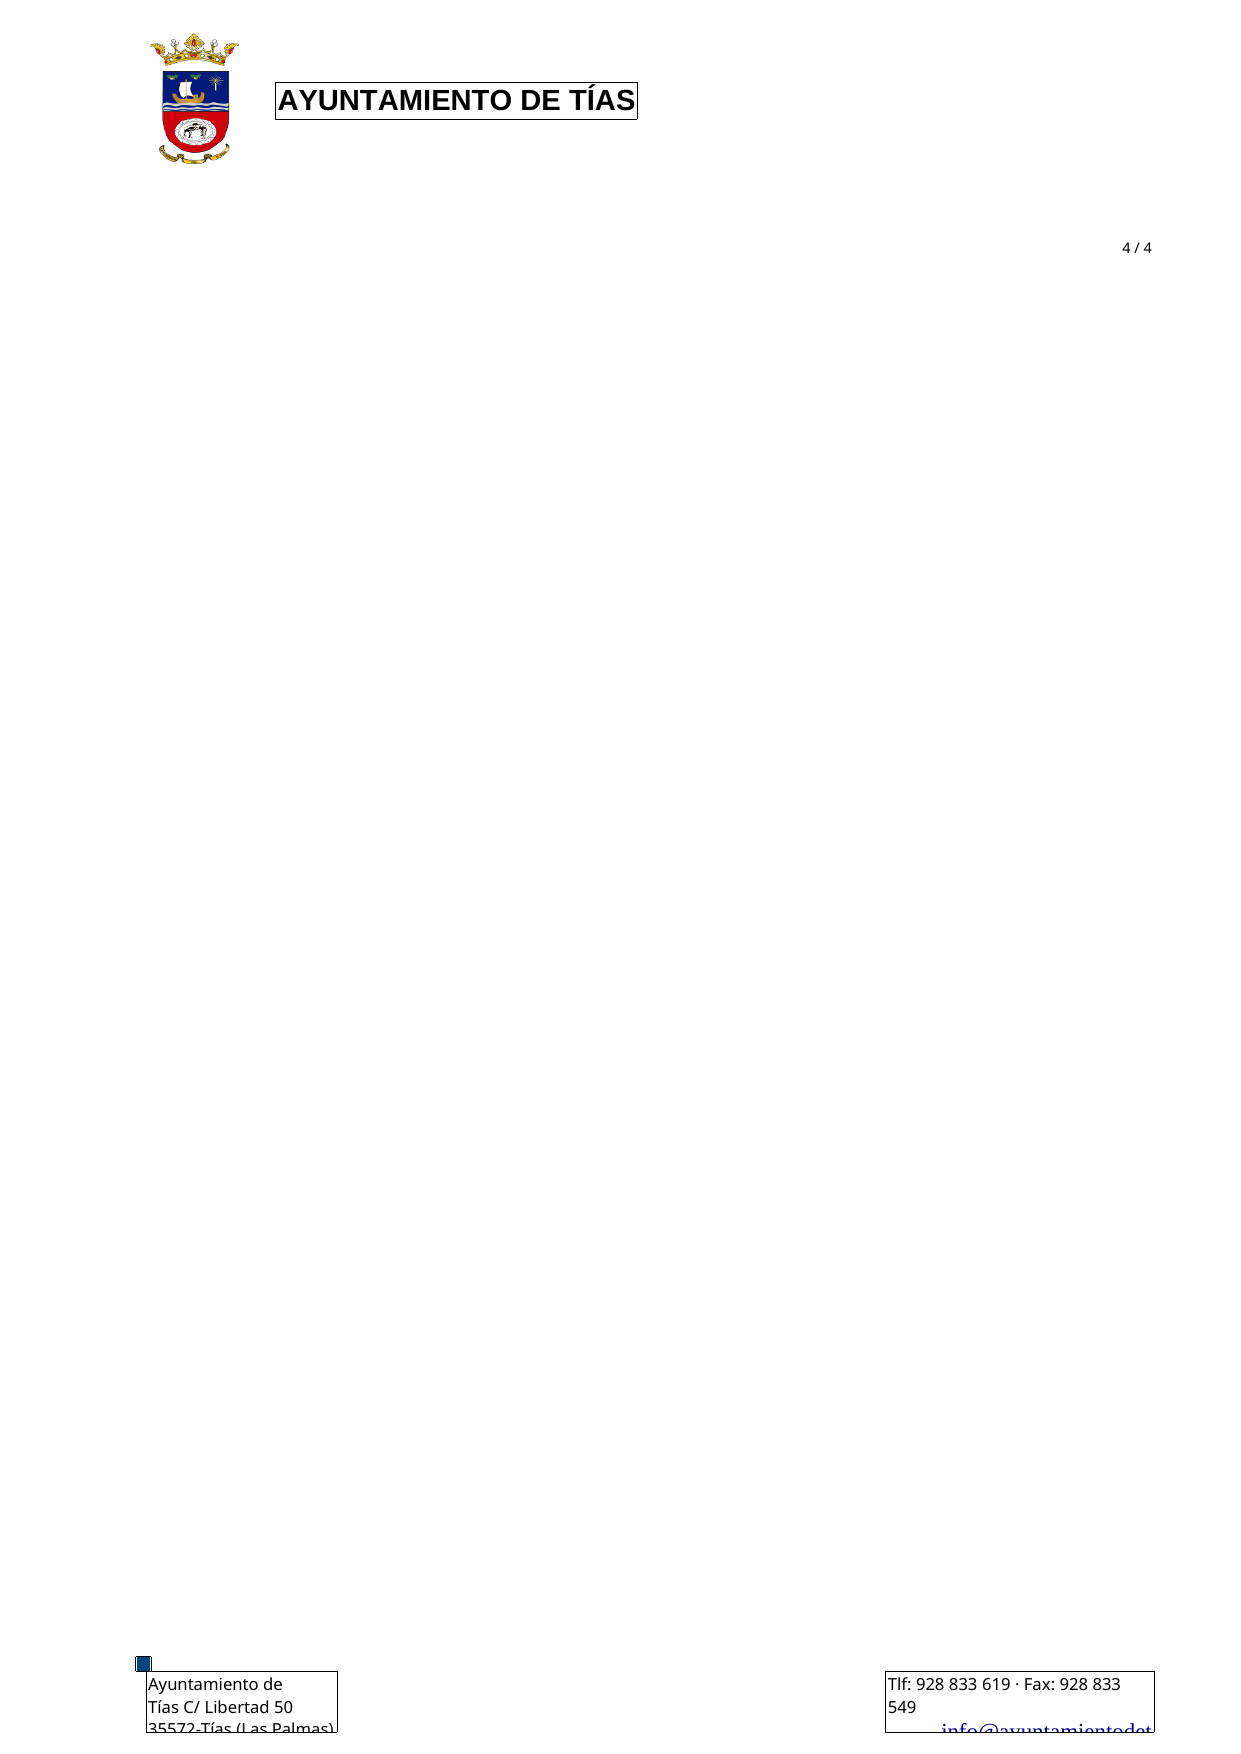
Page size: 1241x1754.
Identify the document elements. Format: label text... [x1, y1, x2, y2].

text 4 / 4 [135, 238, 1152, 258]
